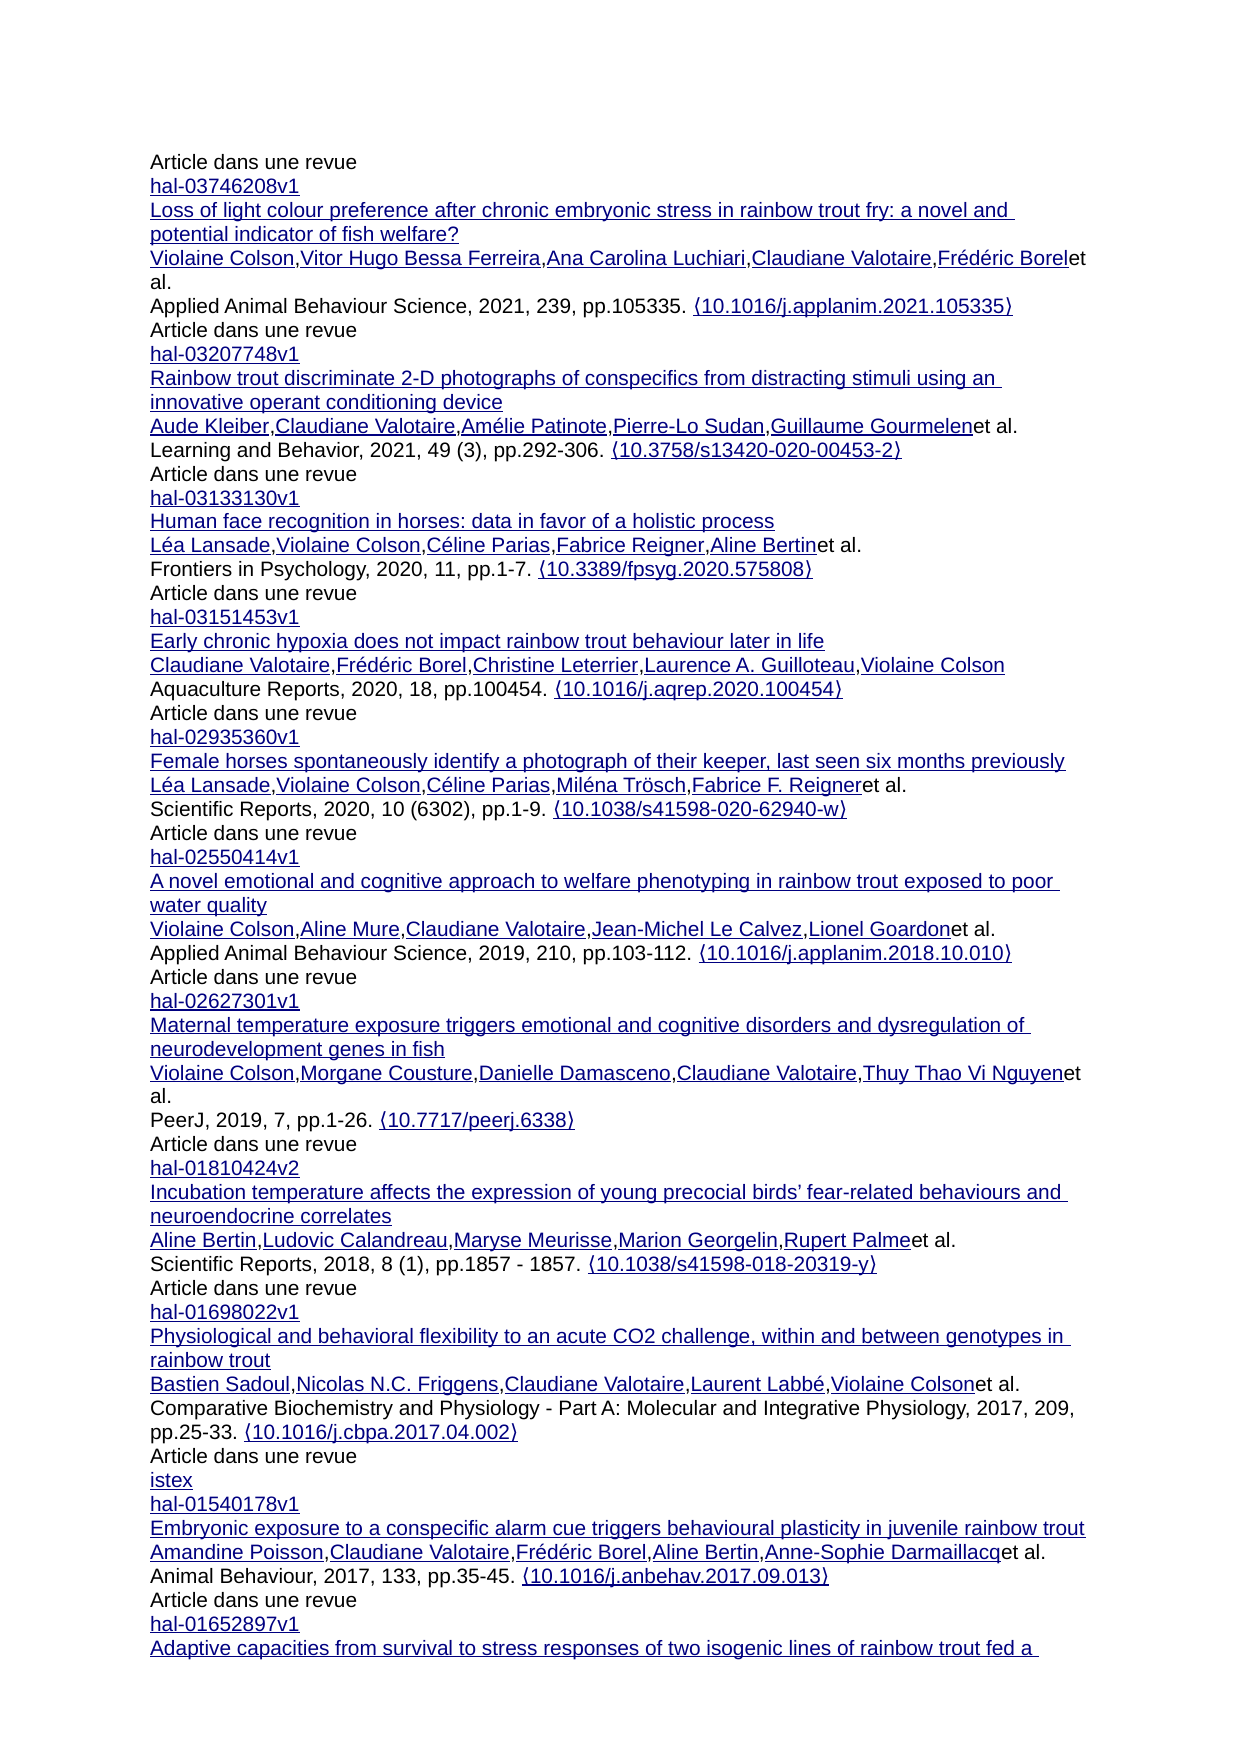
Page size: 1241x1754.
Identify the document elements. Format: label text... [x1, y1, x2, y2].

table_cell A novel emotional and cognitive approach to welfare phenotyping in rainbow trout exposed to poor water quality Violaine Colson,Aline Mure,Claudiane Valotaire,Jean-Michel Le Calvez,Lionel Goardonet al. Applied Animal Behaviour Science, 2019, 210, pp.103-112. ⟨10.1016/j.applanim.2018.10.010⟩ Article dans une revue hal-02627301v1 [150, 869, 1090, 1012]
table_cell Early chronic hypoxia does not impact rainbow trout behaviour later in life Claudiane Valotaire,Frédéric Borel,Christine Leterrier,Laurence A. Guilloteau,Violaine Colson Aquaculture Reports, 2020, 18, pp.100454. ⟨10.1016/j.aqrep.2020.100454⟩ Article dans une revue hal-02935360v1 [150, 629, 1090, 749]
table_cell Rainbow trout discriminate 2-D photographs of conspecifics from distracting stimuli using an innovative operant conditioning device Aude Kleiber,Claudiane Valotaire,Amélie Patinote,Pierre-Lo Sudan,Guillaume Gourmelenet al. Learning and Behavior, 2021, 49 (3), pp.292-306. ⟨10.3758/s13420-020-00453-2⟩ Article dans une revue hal-03133130v1 [150, 366, 1090, 509]
table_cell Embryonic exposure to a conspecific alarm cue triggers behavioural plasticity in juvenile rainbow trout Amandine Poisson,Claudiane Valotaire,Frédéric Borel,Aline Bertin,Anne-Sophie Darmaillacqet al. Animal Behaviour, 2017, 133, pp.35-45. ⟨10.1016/j.anbehav.2017.09.013⟩ Article dans une revue hal-01652897v1 [150, 1516, 1090, 1635]
table_cell Maternal temperature exposure triggers emotional and cognitive disorders and dysregulation of neurodevelopment genes in fish Violaine Colson,Morgane Cousture,Danielle Damasceno,Claudiane Valotaire,Thuy Thao Vi Nguyenet al. PeerJ, 2019, 7, pp.1-26. ⟨10.7717/peerj.6338⟩ Article dans une revue hal-01810424v2 [150, 1013, 1090, 1180]
table_cell Human face recognition in horses: data in favor of a holistic process Léa Lansade,Violaine Colson,Céline Parias,Fabrice Reigner,Aline Bertinet al. Frontiers in Psychology, 2020, 11, pp.1-7. ⟨10.3389/fpsyg.2020.575808⟩ Article dans une revue hal-03151453v1 [150, 509, 1090, 629]
table_cell Female horses spontaneously identify a photograph of their keeper, last seen six months previously Léa Lansade,Violaine Colson,Céline Parias,Miléna Trösch,Fabrice F. Reigneret al. Scientific Reports, 2020, 10 (6302), pp.1-9. ⟨10.1038/s41598-020-62940-w⟩ Article dans une revue hal-02550414v1 [150, 749, 1090, 869]
table_cell Article dans une revue hal-03746208v1 [150, 150, 1090, 198]
table_cell Incubation temperature affects the expression of young precocial birds’ fear-related behaviours and neuroendocrine correlates Aline Bertin,Ludovic Calandreau,Maryse Meurisse,Marion Georgelin,Rupert Palmeet al. Scientific Reports, 2018, 8 (1), pp.1857 - 1857. ⟨10.1038/s41598-018-20319-y⟩ Article dans une revue hal-01698022v1 [150, 1180, 1090, 1324]
table_cell Loss of light colour preference after chronic embryonic stress in rainbow trout fry: a novel and potential indicator of fish welfare? Violaine Colson,Vitor Hugo Bessa Ferreira,Ana Carolina Luchiari,Claudiane Valotaire,Frédéric Borelet al. Applied Animal Behaviour Science, 2021, 239, pp.105335. ⟨10.1016/j.applanim.2021.105335⟩ Article dans une revue hal-03207748v1 [150, 198, 1090, 366]
table_cell Adaptive capacities from survival to stress responses of two isogenic lines of rainbow trout fed a [150, 1635, 1090, 1659]
table_cell Physiological and behavioral flexibility to an acute CO2 challenge, within and between genotypes in rainbow trout Bastien Sadoul,Nicolas N.C. Friggens,Claudiane Valotaire,Laurent Labbé,Violaine Colsonet al. Comparative Biochemistry and Physiology - Part A: Molecular and Integrative Physiology, 2017, 209, pp.25-33. ⟨10.1016/j.cbpa.2017.04.002⟩ Article dans une revue istex hal-01540178v1 [150, 1324, 1090, 1516]
